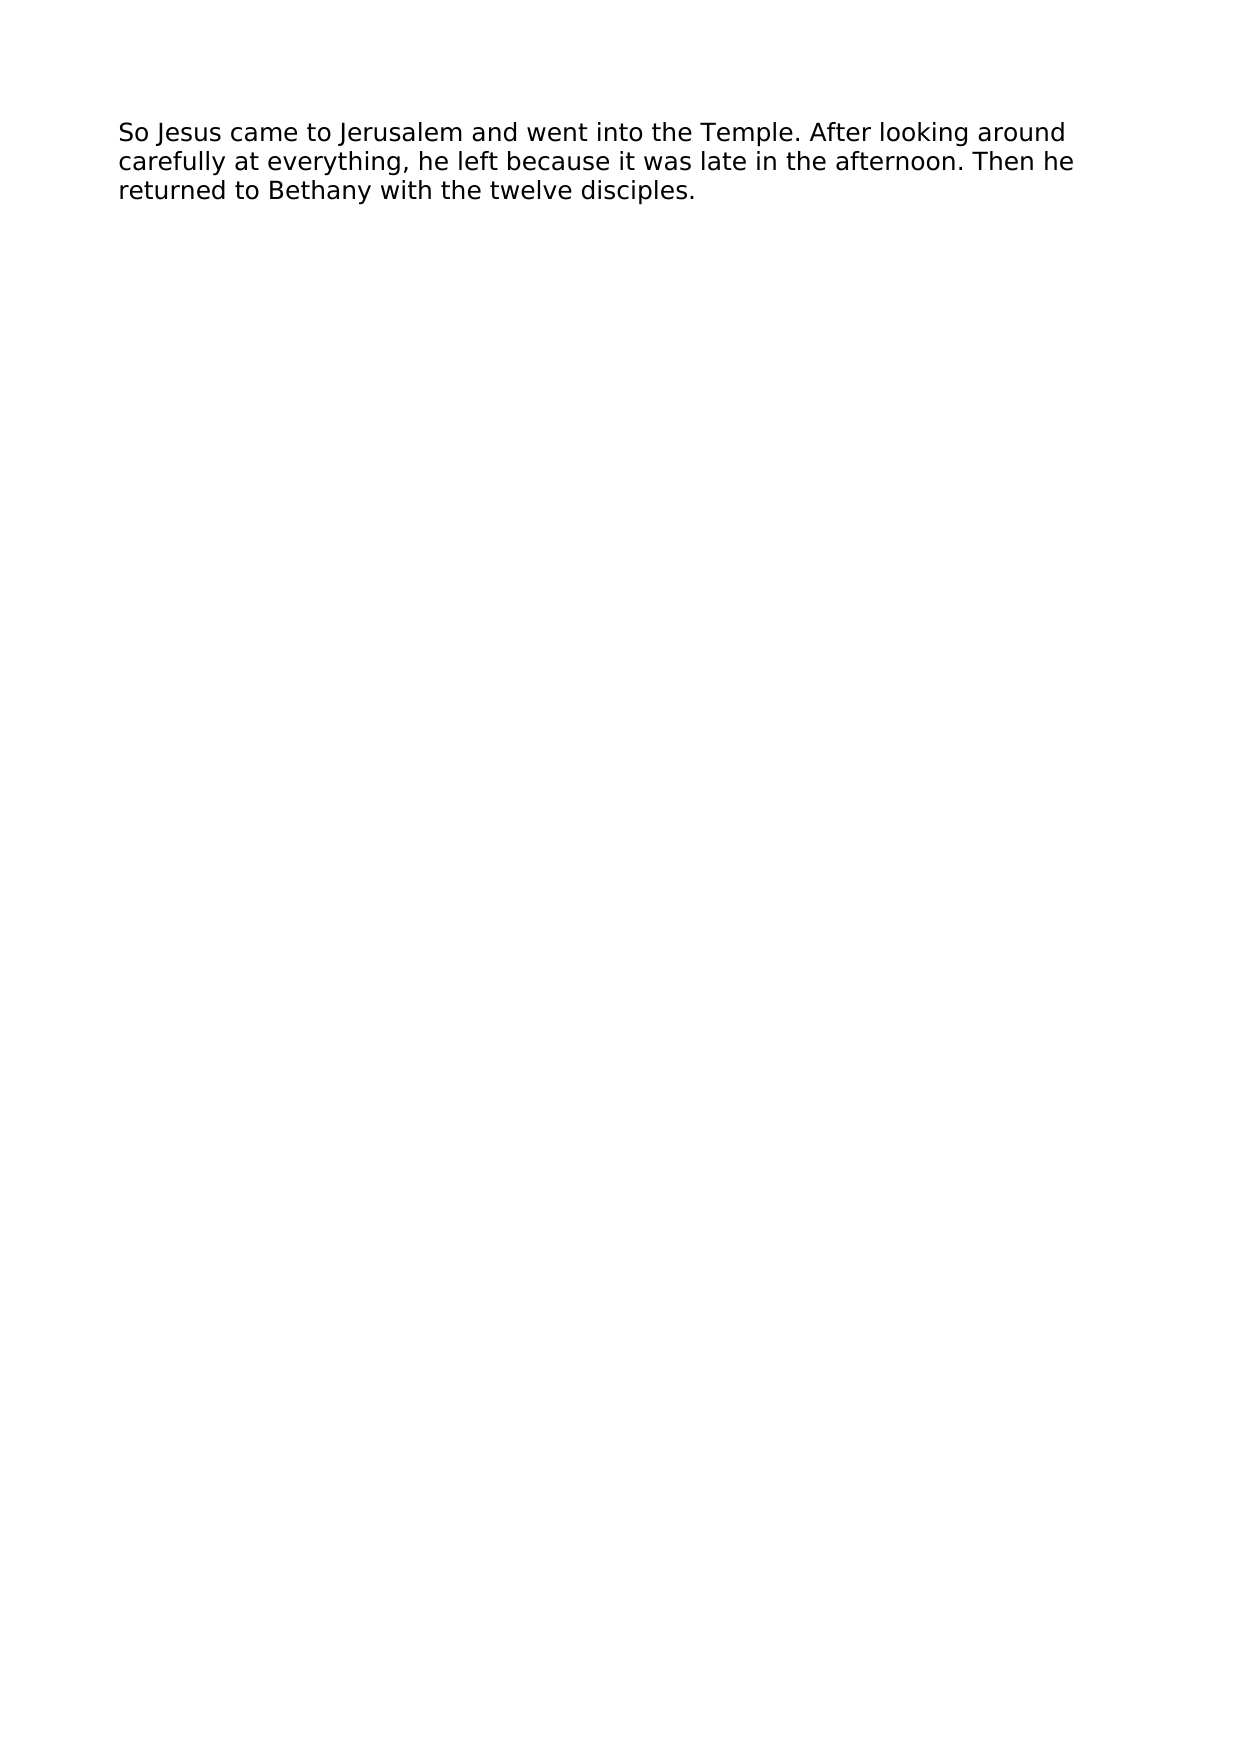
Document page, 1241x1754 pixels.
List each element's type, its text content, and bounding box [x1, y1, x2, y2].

text So Jesus came to Jerusalem and went into the Temple. After looking around carefully at everything, he left because it was late in the afternoon. Then he returned to Bethany with the twelve disciples. [118, 118, 1122, 206]
